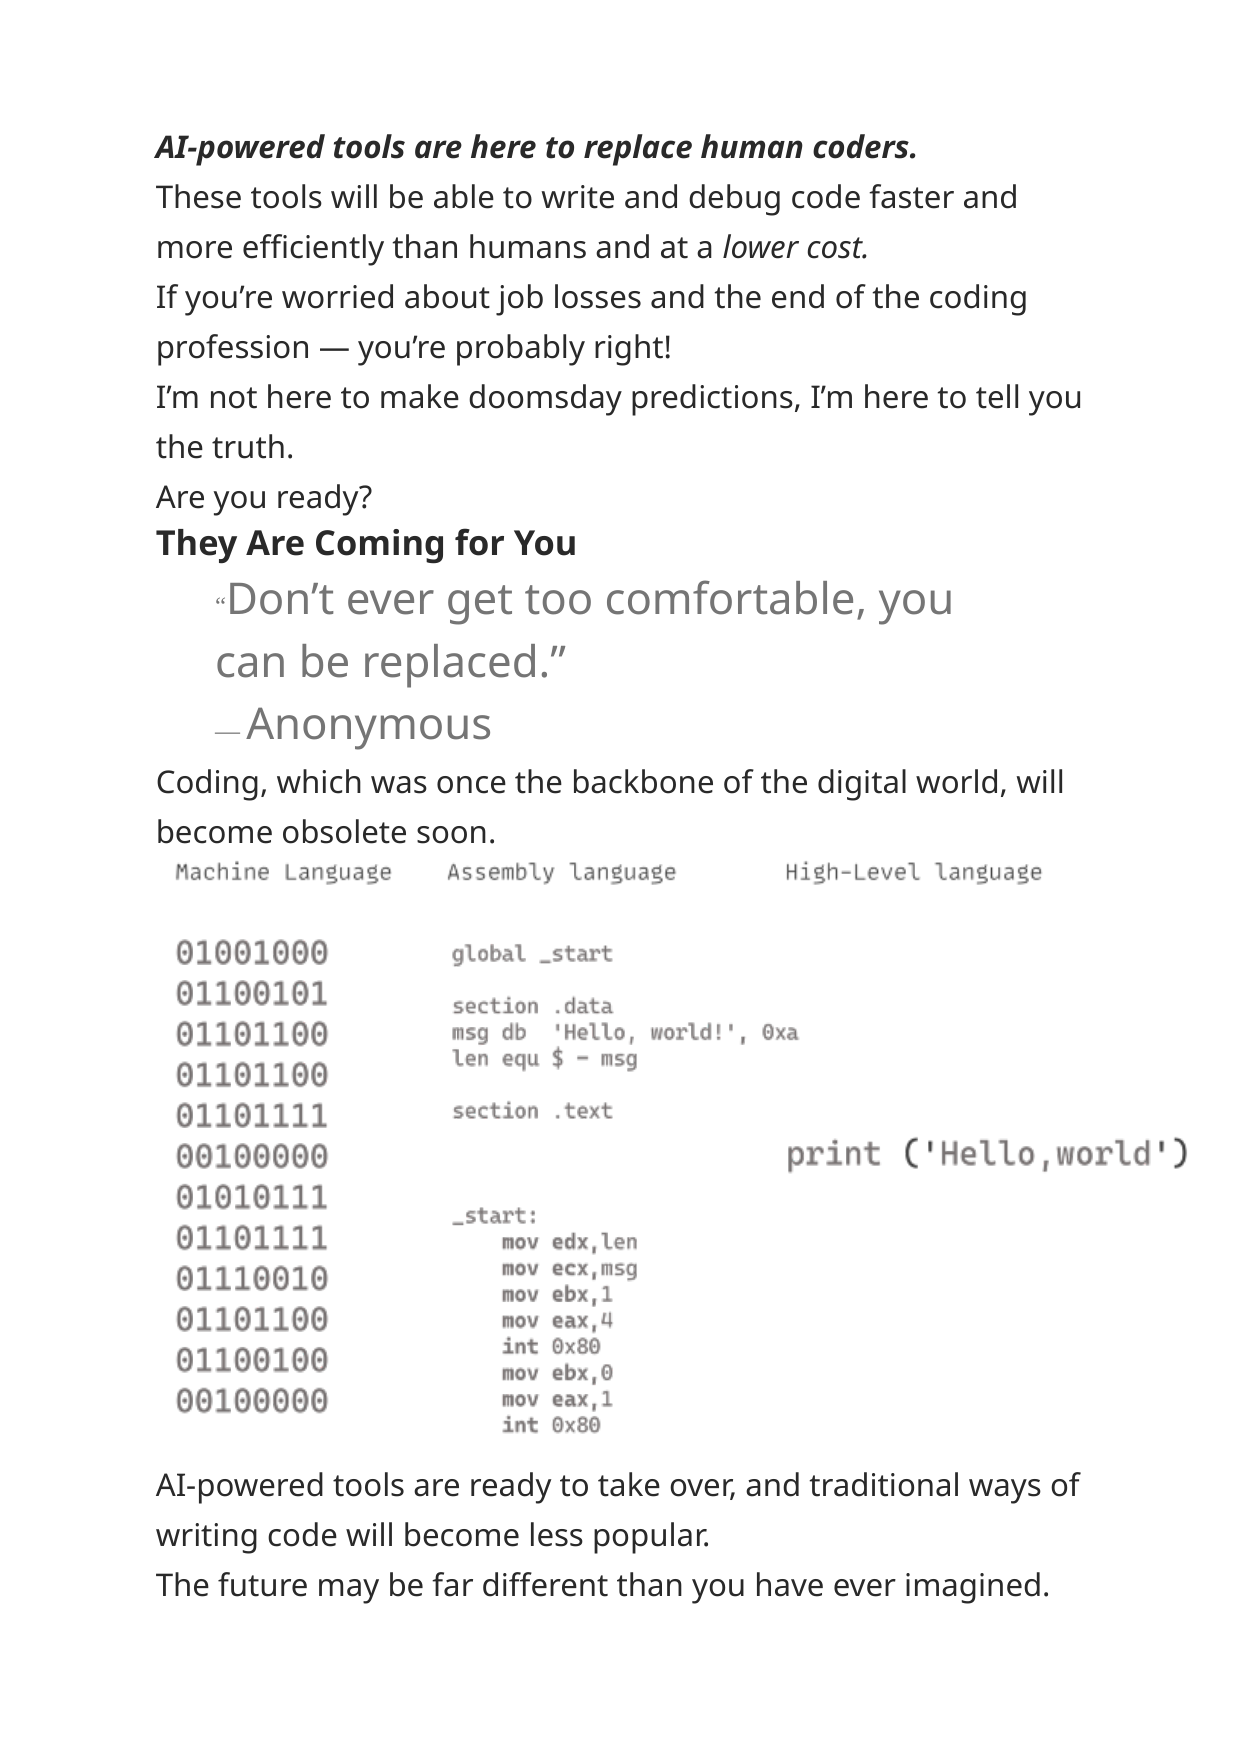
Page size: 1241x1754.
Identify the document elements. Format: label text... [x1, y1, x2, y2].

text If you’re worried about job losses and the end of the coding profession — you’re probably right! [156, 268, 1084, 368]
text I’m not here to make doomsday predictions, I’m here to tell you the truth. [156, 368, 1084, 468]
text These tools will be able to write and debug code faster and more efficiently than humans and at a lower cost. [156, 168, 1084, 268]
text The future may be far different than you have ever imagined. [156, 1555, 1084, 1605]
text AI-powered tools are ready to take over, and traditional ways of writing code will become less popular. [156, 1455, 1084, 1555]
text Coding, which was once the backbone of the digital world, will become obsolete soon. [156, 752, 1084, 852]
text Are you ready? [156, 468, 1084, 518]
text “Don’t ever get too comfortable, you can be replaced.” [215, 565, 1026, 690]
text AI-powered tools are here to replace human coders. [156, 118, 1084, 168]
picture [155, 852, 1219, 1451]
subtitle They Are Coming for You [156, 518, 1084, 565]
text — Anonymous [215, 690, 1026, 752]
